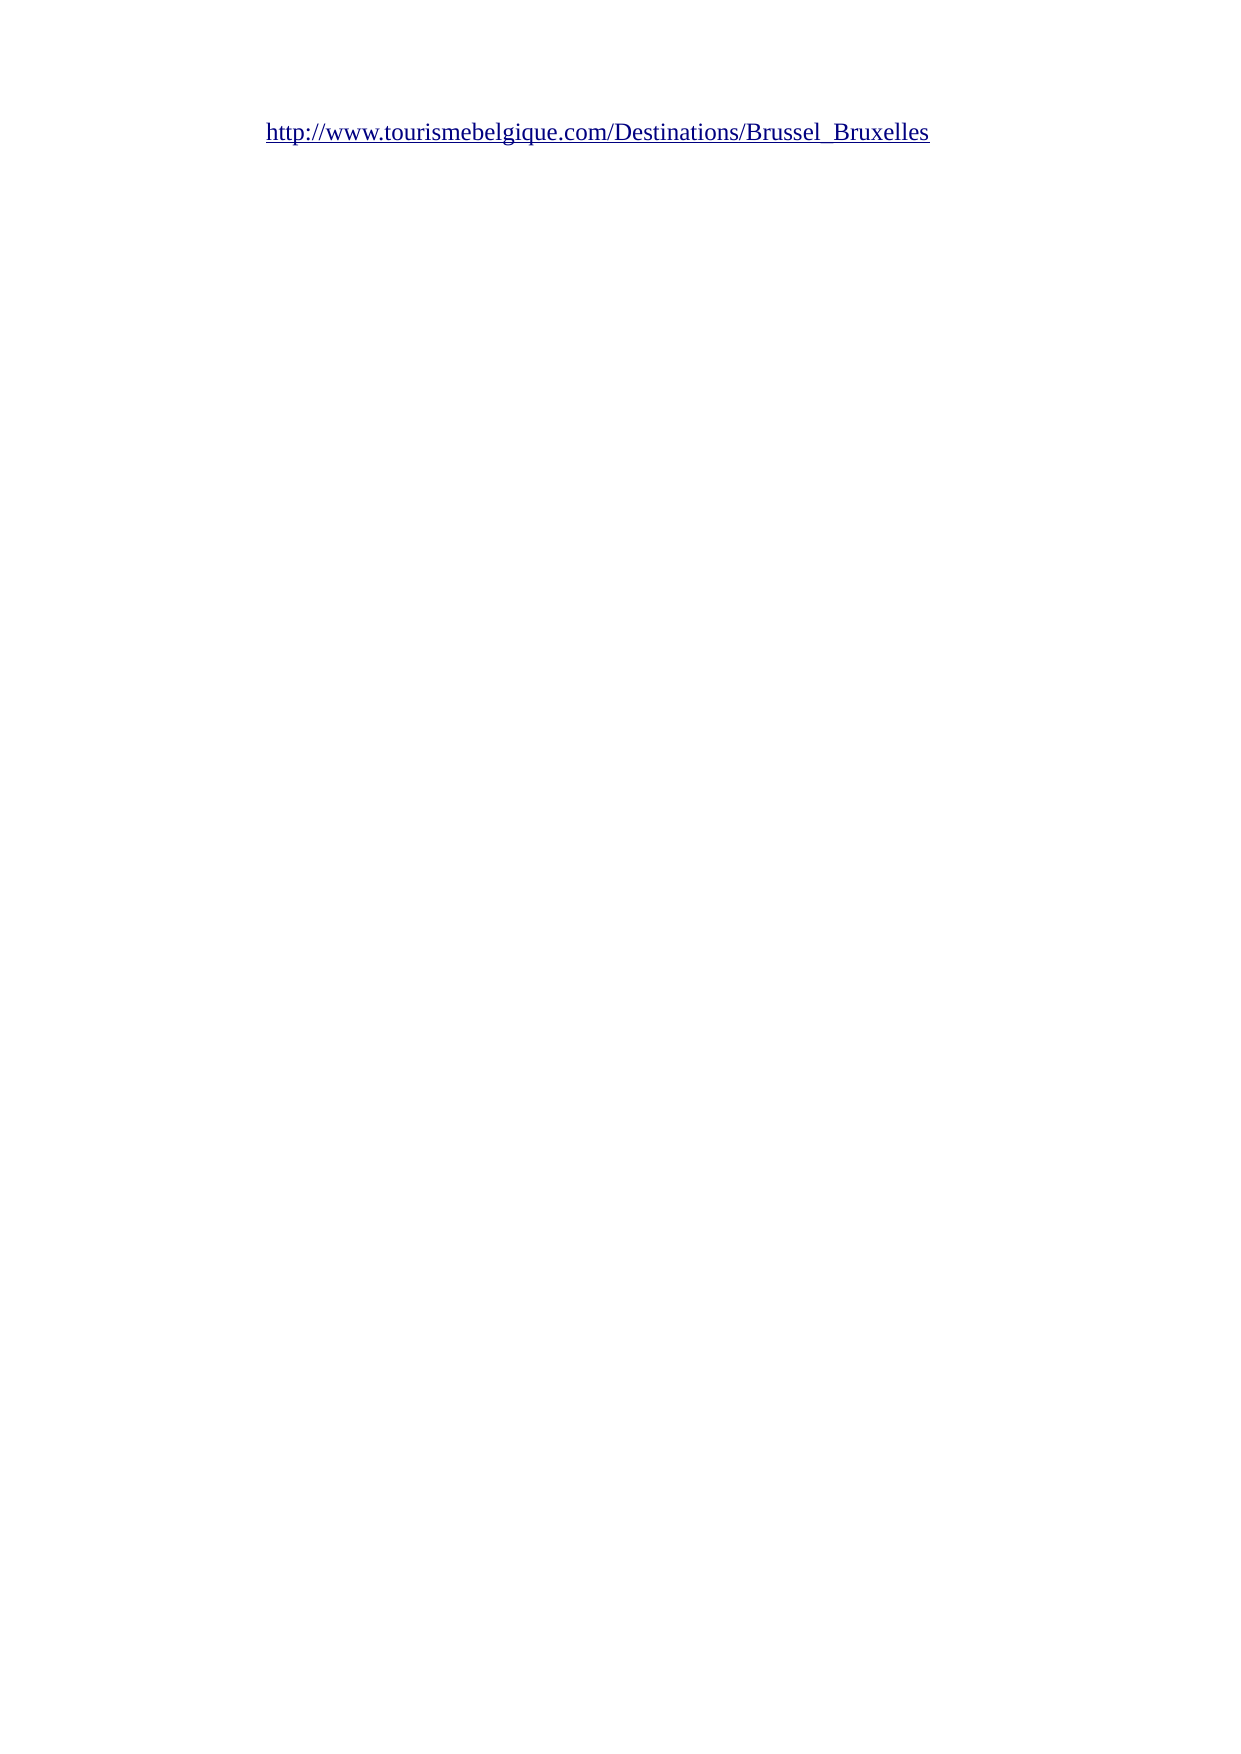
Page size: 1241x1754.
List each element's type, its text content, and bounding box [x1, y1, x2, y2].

text http://www.tourismebelgique.com/Destinations/Brussel_Bruxelles [118, 118, 1122, 146]
